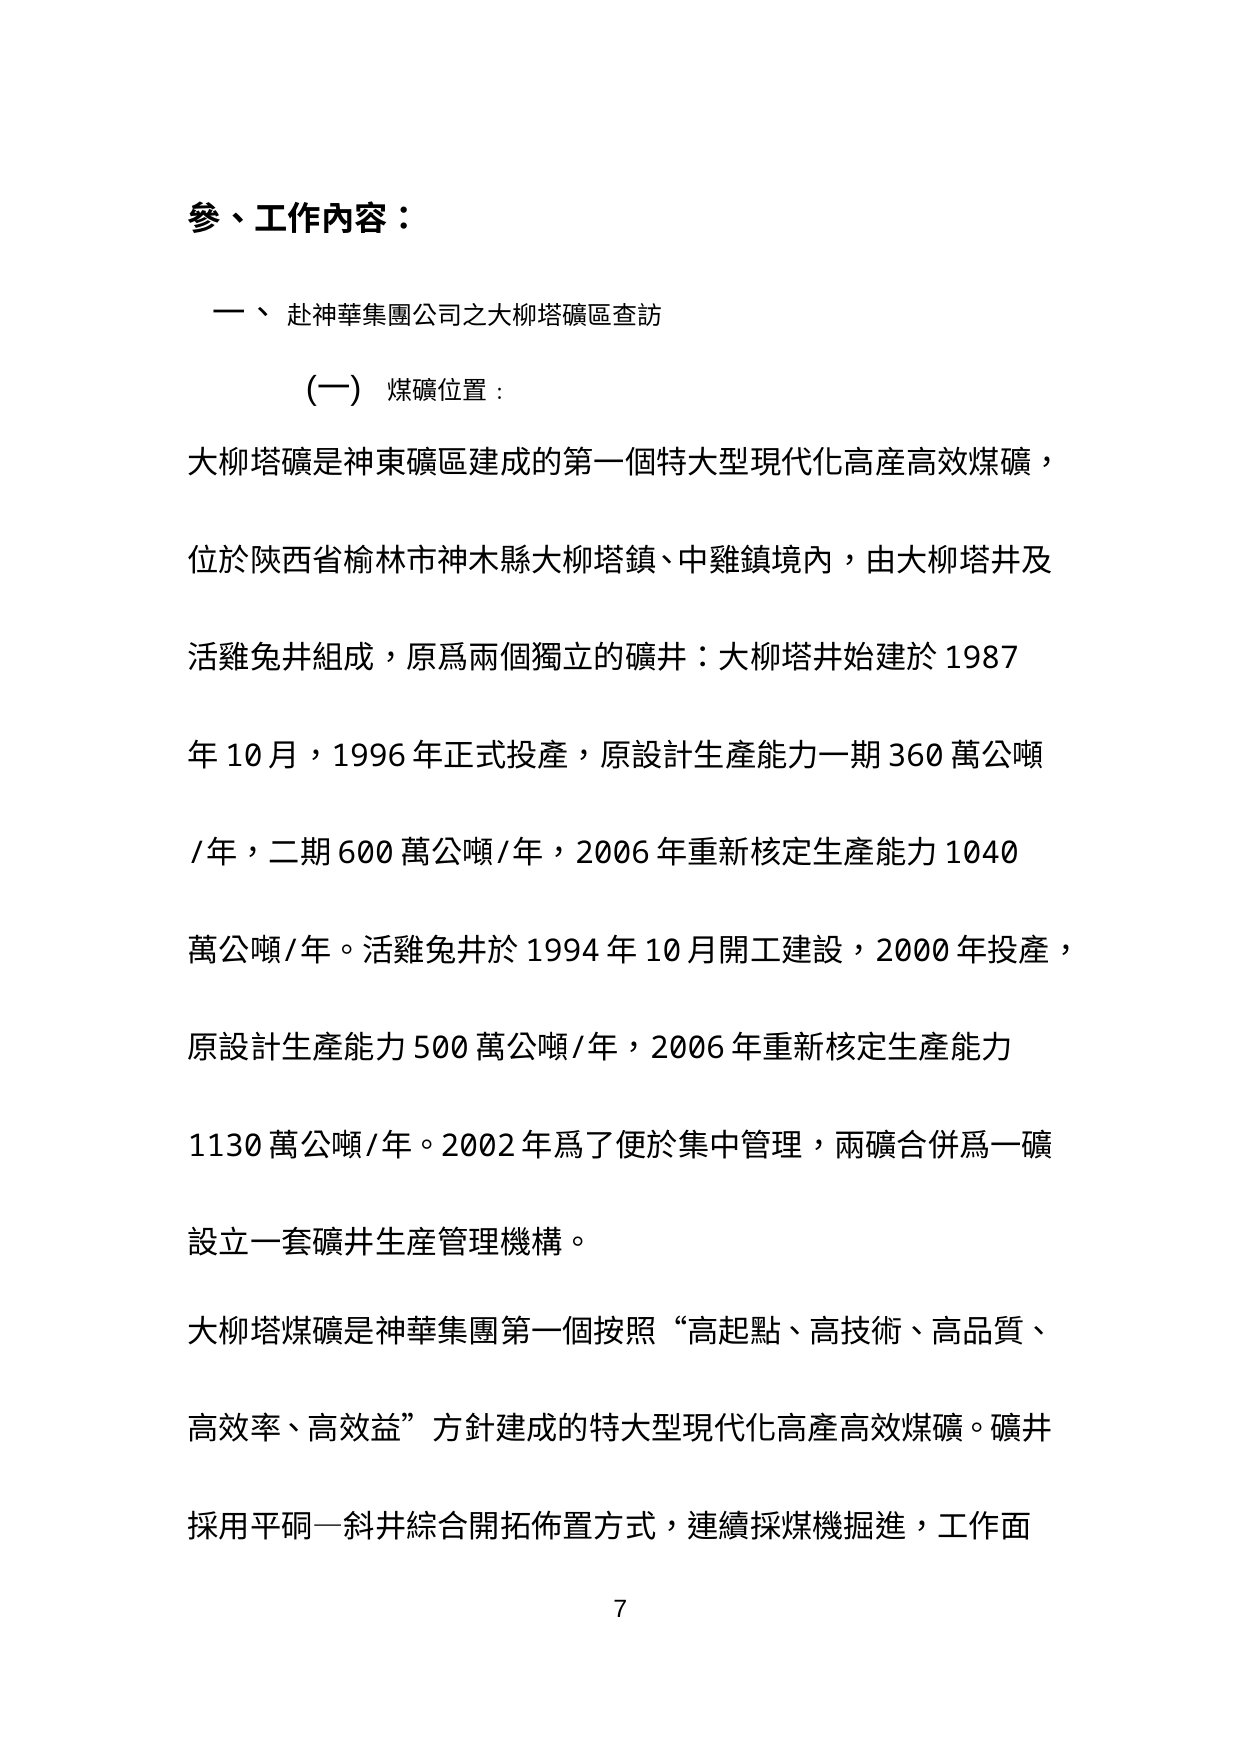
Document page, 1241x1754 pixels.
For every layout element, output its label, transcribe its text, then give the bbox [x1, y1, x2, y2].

text 參、工作內容： [187, 179, 1053, 254]
text 大柳塔礦是神東礦區建成的第一個特大型現代化高産高效煤礦，位於陝西省榆林市神木縣大柳塔鎮、中雞鎮境內，由大柳塔井及活雞兔井組成，原爲兩個獨立的礦井：大柳塔井始建於1987年10月，1996年正式投產，原設計生產能力一期360萬公噸/年，二期600萬公噸/年，2006年重新核定生產能力1040萬公噸/年。活雞兔井於1994年10月開工建設，2000年投產，原設計生產能力500萬公噸/年，2006年重新核定生產能力1130萬公噸/年。2002年爲了便於集中管理，兩礦合併爲一礦，設立一套礦井生産管理機構。 [187, 422, 1053, 1277]
list 赴神華集團公司之大柳塔礦區查訪 [212, 272, 1053, 347]
list 煤礦位置﹕ [306, 347, 1053, 422]
text 大柳塔煤礦是神華集團第一個按照“高起點、高技術、高品質、高效率、高效益”方針建成的特大型現代化高產高效煤礦。礦井採用平硐—斜井綜合開拓佈置方式，連續採煤機掘進，工作面 [187, 1291, 1053, 1561]
